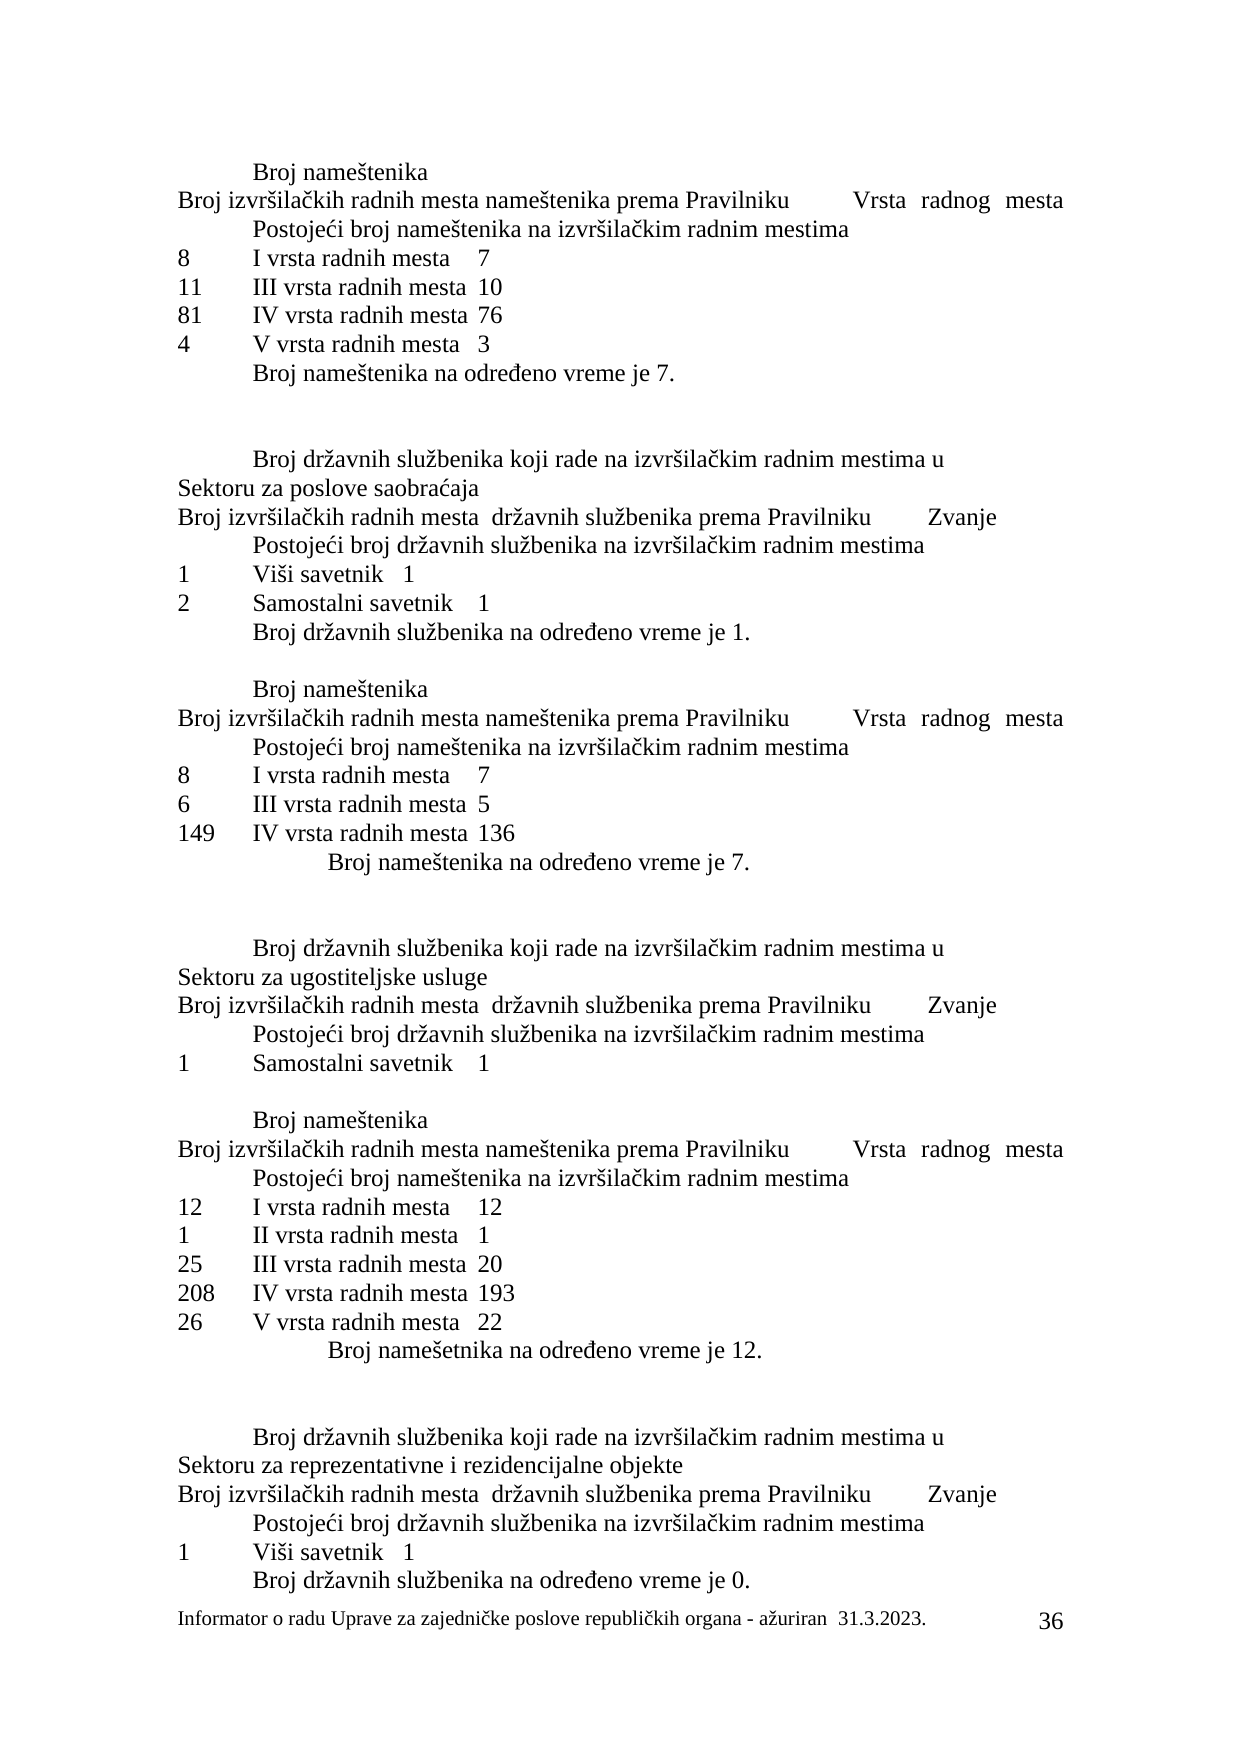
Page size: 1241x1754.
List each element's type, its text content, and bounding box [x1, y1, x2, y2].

text Broj izvršilačkih radnih mesta nameštenika prema Pravilniku Vrsta radnog mesta Postojeći broj nameštenika na izvršilačkim radnim mestima [177, 1134, 1063, 1192]
text 8 I vrsta radnih mesta 7 [177, 243, 1063, 272]
text 11 III vrsta radnih mesta 10 [177, 272, 1063, 300]
text Sektoru za poslove saobraćaja [177, 473, 1063, 502]
text Broj državnih službenika na određeno vreme je 1. [177, 617, 1063, 645]
text Sektoru za ugostiteljske usluge [177, 962, 1063, 990]
text 1 Viši savetnik 1 [177, 559, 1063, 588]
text Broj državnih službenika koji rade na izvršilačkim radnim mestima u [177, 1422, 1063, 1450]
text 81 IV vrsta radnih mesta 76 [177, 300, 1063, 329]
text Broj izvršilačkih radnih mesta nameštenika prema Pravilniku Vrsta radnog mesta Postojeći broj nameštenika na izvršilačkim radnim mestima [177, 185, 1063, 243]
text 208 IV vrsta radnih mesta 193 [177, 1278, 1063, 1307]
text Broj nameštenika [177, 674, 1063, 703]
text 25 III vrsta radnih mesta 20 [177, 1249, 1063, 1278]
text 8 I vrsta radnih mesta 7 [177, 760, 1063, 789]
text 2 Samostalni savetnik 1 [177, 588, 1063, 617]
text Broj izvršilačkih radnih mesta državnih službenika prema Pravilniku Zvanje Postojeći broj državnih službenika na izvršilačkim radnim mestima [177, 502, 1063, 559]
text 6 III vrsta radnih mesta 5 [177, 789, 1063, 818]
text Broj državnih službenika na određeno vreme je 0. [177, 1565, 1063, 1594]
text Broj državnih službenika koji rade na izvršilačkim radnim mestima u [177, 933, 1063, 962]
text Broj nameštenika na određeno vreme je 7. [177, 847, 1063, 875]
text 12 I vrsta radnih mesta 12 [177, 1192, 1063, 1220]
text 1 II vrsta radnih mesta 1 [177, 1220, 1063, 1249]
text 149 IV vrsta radnih mesta 136 [177, 818, 1063, 847]
text 1 Viši savetnik 1 [177, 1537, 1063, 1565]
text Broj izvršilačkih radnih mesta nameštenika prema Pravilniku Vrsta radnog mesta Postojeći broj nameštenika na izvršilačkim radnim mestima [177, 703, 1063, 760]
text Broj izvršilačkih radnih mesta državnih službenika prema Pravilniku Zvanje Postojeći broj državnih službenika na izvršilačkim radnim mestima [177, 1479, 1063, 1537]
text Broj nameštenika na određeno vreme je 7. [177, 358, 1063, 387]
text Broj nameštenika [177, 1105, 1063, 1134]
text Broj nameštenika [177, 157, 1063, 185]
text 26 V vrsta radnih mesta 22 [177, 1307, 1063, 1335]
text Sektoru za reprezentativne i rezidencijalne objekte [177, 1450, 1063, 1479]
text Broj namešetnika na određeno vreme je 12. [177, 1335, 1063, 1364]
text 4 V vrsta radnih mesta 3 [177, 329, 1063, 358]
text Broj izvršilačkih radnih mesta državnih službenika prema Pravilniku Zvanje Postojeći broj državnih službenika na izvršilačkim radnim mestima [177, 990, 1063, 1048]
text Broj državnih službenika koji rade na izvršilačkim radnim mestima u [177, 444, 1063, 473]
text 1 Samostalni savetnik 1 [177, 1048, 1063, 1077]
